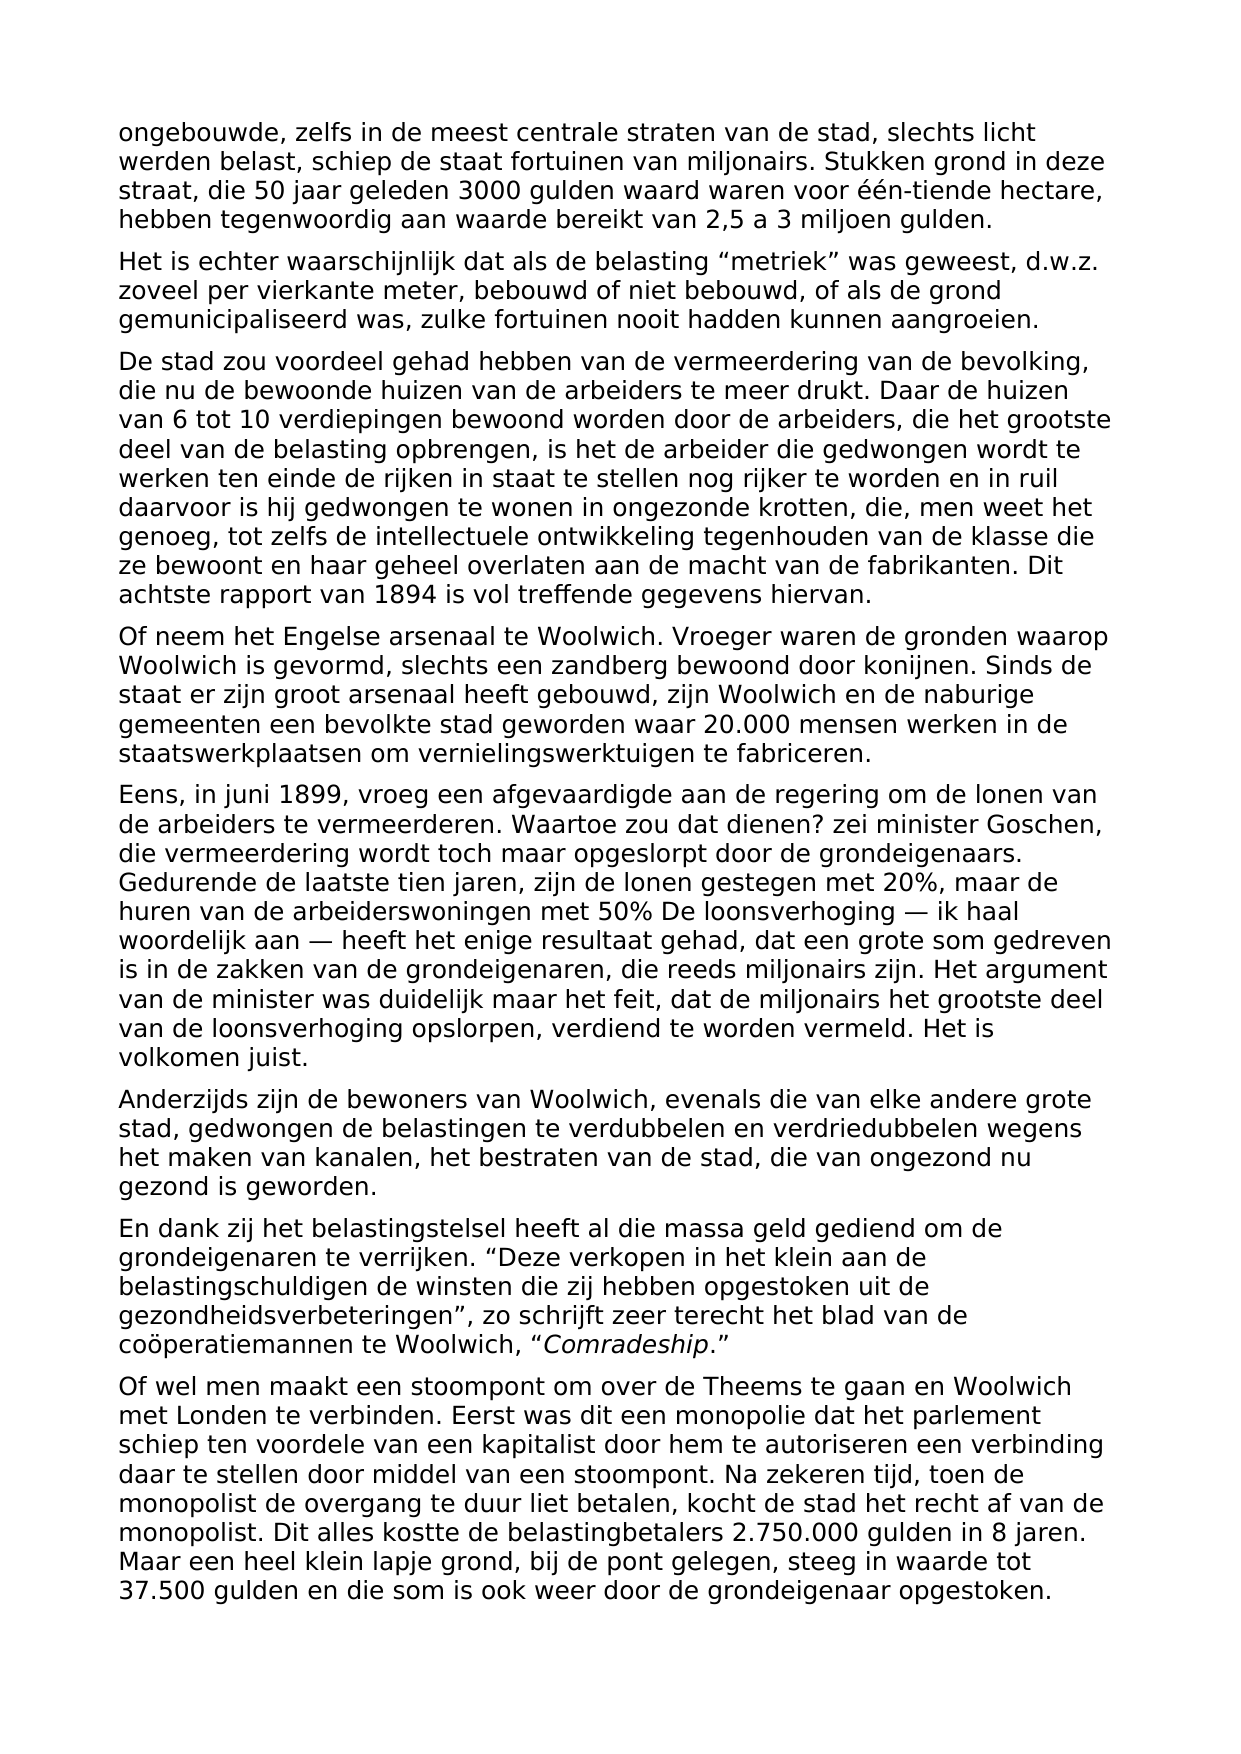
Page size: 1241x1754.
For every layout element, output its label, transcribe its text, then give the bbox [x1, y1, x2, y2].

text Of wel men maakt een stoompont om over de Theems te gaan en Woolwich met Londen te verbinden. Eerst was dit een monopolie dat het parlement schiep ten voordele van een kapitalist door hem te autoriseren een verbinding daar te stellen door middel van een stoompont. Na zekeren tijd, toen de monopolist de overgang te duur liet betalen, kocht de stad het recht af van de monopolist. Dit alles kostte de belastingbetalers 2.750.000 gulden in 8 jaren. Maar een heel klein lapje grond, bij de pont gelegen, steeg in waarde tot 37.500 gulden en die som is ook weer door de grondeigenaar opgestoken. [118, 1372, 1122, 1606]
text Eens, in juni 1899, vroeg een afgevaardigde aan de regering om de lonen van de arbeiders te vermeerderen. Waartoe zou dat dienen? zei minister Goschen, die vermeerdering wordt toch maar opgeslorpt door de grondeigenaars. Gedurende de laatste tien jaren, zijn de lonen gestegen met 20%, maar de huren van de arbeiderswoningen met 50% De loonsverhoging — ik haal woordelijk aan — heeft het enige resultaat gehad, dat een grote som gedreven is in de zakken van de grondeigenaren, die reeds miljonairs zijn. Het argument van de minister was duidelijk maar het feit, dat de miljonairs het grootste deel van de loonsverhoging opslorpen, verdiend te worden vermeld. Het is volkomen juist. [118, 781, 1122, 1072]
text ongebouwde, zelfs in de meest centrale straten van de stad, slechts licht werden belast, schiep de staat fortuinen van miljonairs. Stukken grond in deze straat, die 50 jaar geleden 3000 gulden waard waren voor één-tiende hectare, hebben tegenwoordig aan waarde bereikt van 2,5 a 3 miljoen gulden. [118, 118, 1122, 235]
text De stad zou voordeel gehad hebben van de vermeerdering van de bevolking, die nu de bewoonde huizen van de arbeiders te meer drukt. Daar de huizen van 6 tot 10 verdiepingen bewoond worden door de arbeiders, die het grootste deel van de belasting opbrengen, is het de arbeider die gedwongen wordt te werken ten einde de rijken in staat te stellen nog rijker te worden en in ruil daarvoor is hij gedwongen te wonen in ongezonde krotten, die, men weet het genoeg, tot zelfs de intellectuele ontwikkeling tegenhouden van de klasse die ze bewoont en haar geheel overlaten aan de macht van de fabrikanten. Dit achtste rapport van 1894 is vol treffende gegevens hiervan. [118, 347, 1122, 610]
text En dank zij het belastingstelsel heeft al die massa geld gediend om de grondeigenaren te verrijken. “Deze verkopen in het klein aan de belastingschuldigen de winsten die zij hebben opgestoken uit de gezondheidsverbeteringen”, zo schrijft zeer terecht het blad van de coöperatiemannen te Woolwich, “Comradeship.” [118, 1214, 1122, 1360]
text Het is echter waarschijnlijk dat als de belasting “metriek” was geweest, d.w.z. zoveel per vierkante meter, bebouwd of niet bebouwd, of als de grond gemunicipaliseerd was, zulke fortuinen nooit hadden kunnen aangroeien. [118, 247, 1122, 335]
text Of neem het Engelse arsenaal te Woolwich. Vroeger waren de gronden waarop Woolwich is gevormd, slechts een zandberg bewoond door konijnen. Sinds de staat er zijn groot arsenaal heeft gebouwd, zijn Woolwich en de naburige gemeenten een bevolkte stad geworden waar 20.000 mensen werken in de staatswerkplaatsen om vernielingswerktuigen te fabriceren. [118, 622, 1122, 768]
text Anderzijds zijn de bewoners van Woolwich, evenals die van elke andere grote stad, gedwongen de belastingen te verdubbelen en verdriedubbelen wegens het maken van kanalen, het bestraten van de stad, die van ongezond nu gezond is geworden. [118, 1085, 1122, 1201]
